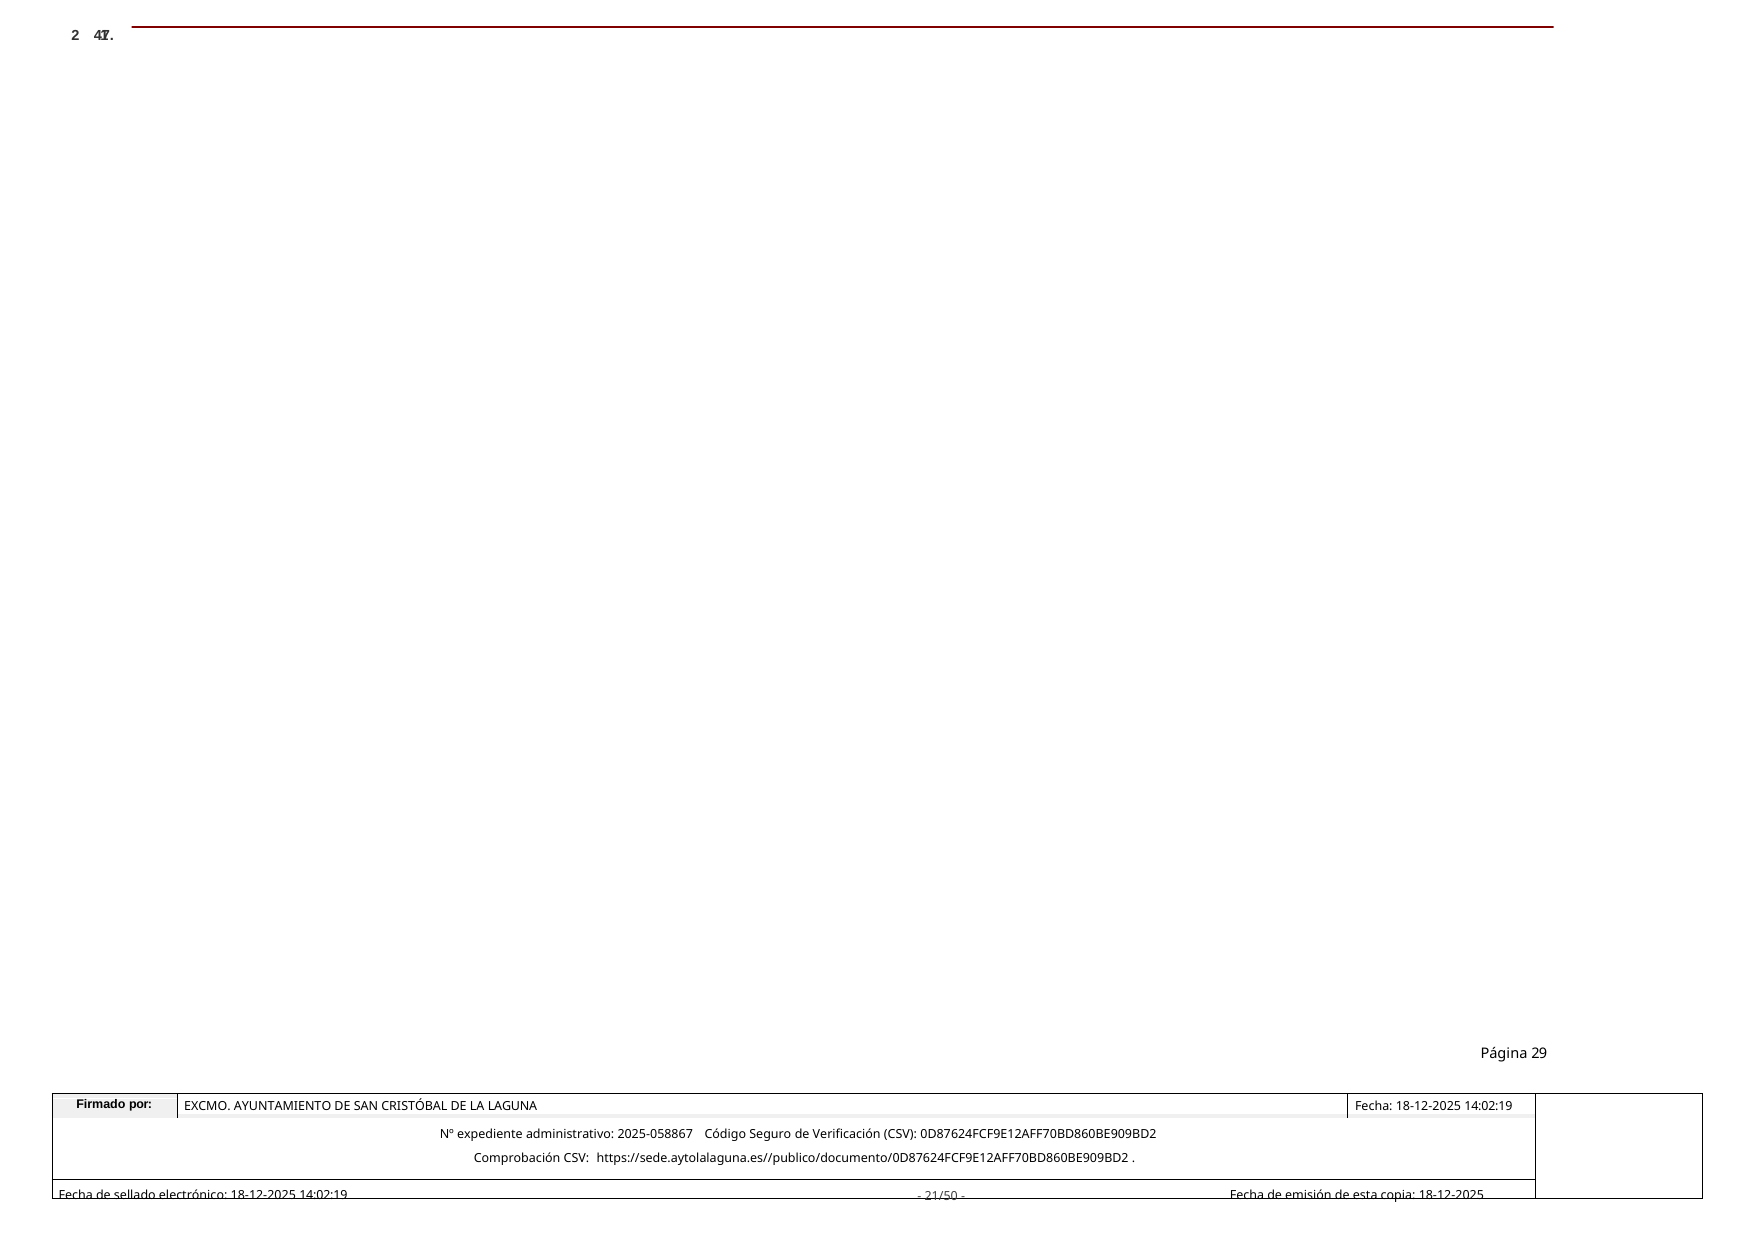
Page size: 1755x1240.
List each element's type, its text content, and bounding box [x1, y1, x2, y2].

text 247.187,13 [71, 27, 87, 44]
